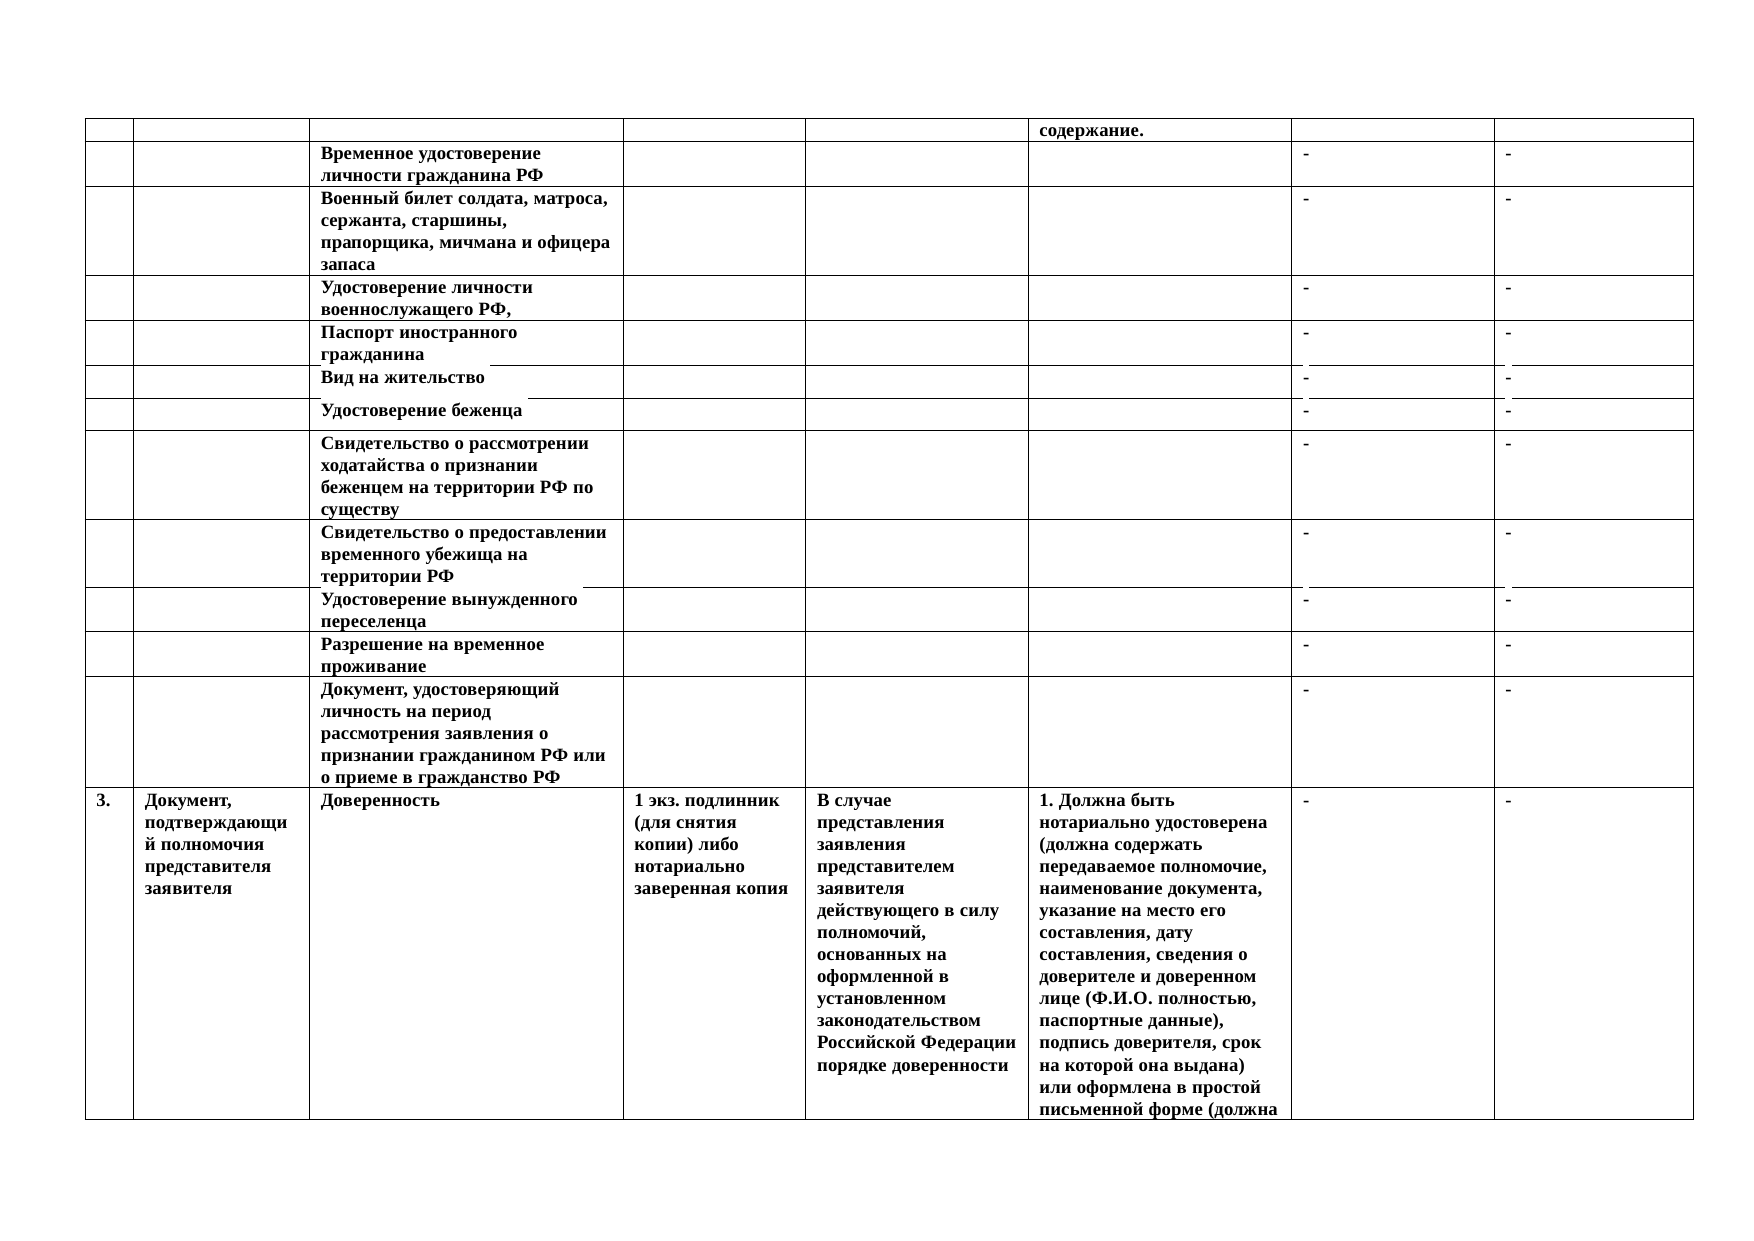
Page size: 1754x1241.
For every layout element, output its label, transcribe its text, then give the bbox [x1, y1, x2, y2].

table_cell [1029, 588, 1291, 631]
table_cell [134, 142, 309, 186]
table_cell [806, 366, 1028, 397]
table_cell [806, 142, 1028, 186]
table_cell [86, 677, 133, 787]
table_cell [1029, 677, 1291, 787]
table_cell - [1495, 366, 1693, 397]
table_cell - [1292, 276, 1494, 320]
table_cell [624, 632, 805, 676]
table_cell Доверенность [310, 788, 623, 1119]
table_cell - [1495, 677, 1693, 787]
table_cell [806, 520, 1028, 586]
table_cell [1029, 520, 1291, 586]
table_cell [86, 187, 133, 275]
table_cell [1029, 399, 1291, 430]
table_cell [624, 119, 805, 141]
table_cell - [1292, 632, 1494, 676]
table_cell [624, 321, 805, 365]
table_cell - [1292, 520, 1494, 586]
table_cell [1029, 632, 1291, 676]
table_cell [806, 321, 1028, 365]
table_cell [1029, 431, 1291, 519]
table_cell [86, 142, 133, 186]
table_cell [1029, 276, 1291, 320]
table_cell [624, 520, 805, 586]
table_cell Свидетельство о предоставлении временного убежища на территории РФ [310, 520, 623, 586]
table_cell - [1495, 632, 1693, 676]
table_cell [1029, 187, 1291, 275]
table_cell Удостоверение вынужденного переселенца [310, 588, 623, 631]
table_cell Вид на жительство [310, 366, 623, 397]
table_cell - [1495, 276, 1693, 320]
table_cell Паспорт иностранного гражданина [310, 321, 623, 365]
table_cell [86, 366, 133, 397]
table_cell В случае представления заявления представителем заявителя действующего в силу полномочий, основанных на оформленной в установленном законодательством Российской Федерации порядке доверенности [806, 788, 1028, 1119]
table_cell - [1292, 321, 1494, 365]
table_cell содержание. [1029, 119, 1291, 141]
table_cell - [1292, 788, 1494, 1119]
table_cell [806, 399, 1028, 430]
table_cell [624, 187, 805, 275]
table_cell [806, 632, 1028, 676]
table_cell [86, 276, 133, 320]
table_cell 1 экз. подлинник (для снятия копии) либо нотариально заверенная копия [624, 788, 805, 1119]
table_cell Временное удостоверение личности гражданина РФ [310, 142, 623, 186]
table_cell - [1495, 588, 1693, 631]
table_cell [134, 321, 309, 365]
table_cell [134, 366, 309, 397]
table_cell - [1495, 119, 1693, 141]
table_cell [86, 520, 133, 586]
table_cell - [1292, 142, 1494, 186]
table_cell [310, 119, 623, 141]
table_cell - [1495, 431, 1693, 519]
table_cell [1029, 366, 1291, 397]
table_cell [624, 366, 805, 397]
table_cell [806, 588, 1028, 631]
table_cell 1. Должна быть нотариально удостоверена (должна содержать передаваемое полномочие, наименование документа, указание на место его составления, дату составления, сведения о доверителе и доверенном лице (Ф.И.О. полностью, паспортные данные), подпись доверителя, срок на которой она выдана) или оформлена в простой письменной форме (должна [1029, 788, 1291, 1119]
table_cell [134, 431, 309, 519]
table_cell - [1495, 520, 1693, 586]
table_cell [1029, 142, 1291, 186]
table_cell [806, 187, 1028, 275]
table_cell - [1495, 142, 1693, 186]
table_cell [624, 142, 805, 186]
table_cell [624, 276, 805, 320]
table_cell - [1292, 187, 1494, 275]
table_cell [134, 520, 309, 586]
table_cell [134, 119, 309, 141]
table_cell [86, 632, 133, 676]
table_cell [134, 632, 309, 676]
table_cell - [1495, 187, 1693, 275]
table_cell [86, 321, 133, 365]
table_cell [806, 677, 1028, 787]
table_cell [1029, 321, 1291, 365]
table_cell - [1292, 588, 1494, 631]
table_cell - [1292, 431, 1494, 519]
table_cell [806, 119, 1028, 141]
table_cell Удостоверение беженца [310, 399, 623, 430]
table_cell [134, 187, 309, 275]
table_cell - [1292, 399, 1494, 430]
table_cell - [1292, 366, 1494, 397]
table_cell - [1292, 677, 1494, 787]
table_cell Разрешение на временное проживание [310, 632, 623, 676]
table_cell [134, 588, 309, 631]
table_cell [806, 276, 1028, 320]
table_cell Документ, удостоверяющий личность на период рассмотрения заявления о признании гражданином РФ или о приеме в гражданство РФ [310, 677, 623, 787]
table_cell - [1495, 788, 1693, 1119]
table_cell [624, 399, 805, 430]
table_cell [624, 431, 805, 519]
table_cell [134, 677, 309, 787]
table_cell [86, 431, 133, 519]
table_cell [624, 677, 805, 787]
table_cell Удостоверение личности военнослужащего РФ, [310, 276, 623, 320]
table_cell [134, 276, 309, 320]
table_cell 3. [86, 788, 133, 1119]
table_cell - [1495, 399, 1693, 430]
table_cell [806, 431, 1028, 519]
table_cell [86, 588, 133, 631]
table_cell Свидетельство о рассмотрении ходатайства о признании беженцем на территории РФ по существу [310, 431, 623, 519]
table_cell [86, 119, 133, 141]
table_cell [624, 588, 805, 631]
table_cell - [1292, 119, 1494, 141]
table_cell - [1495, 321, 1693, 365]
table_cell [134, 399, 309, 430]
table_cell Документ, подтверждающий полномочия представителя заявителя [134, 788, 309, 1119]
table_cell [86, 399, 133, 430]
table_cell Военный билет солдата, матроса, сержанта, старшины, прапорщика, мичмана и офицера запаса [310, 187, 623, 275]
